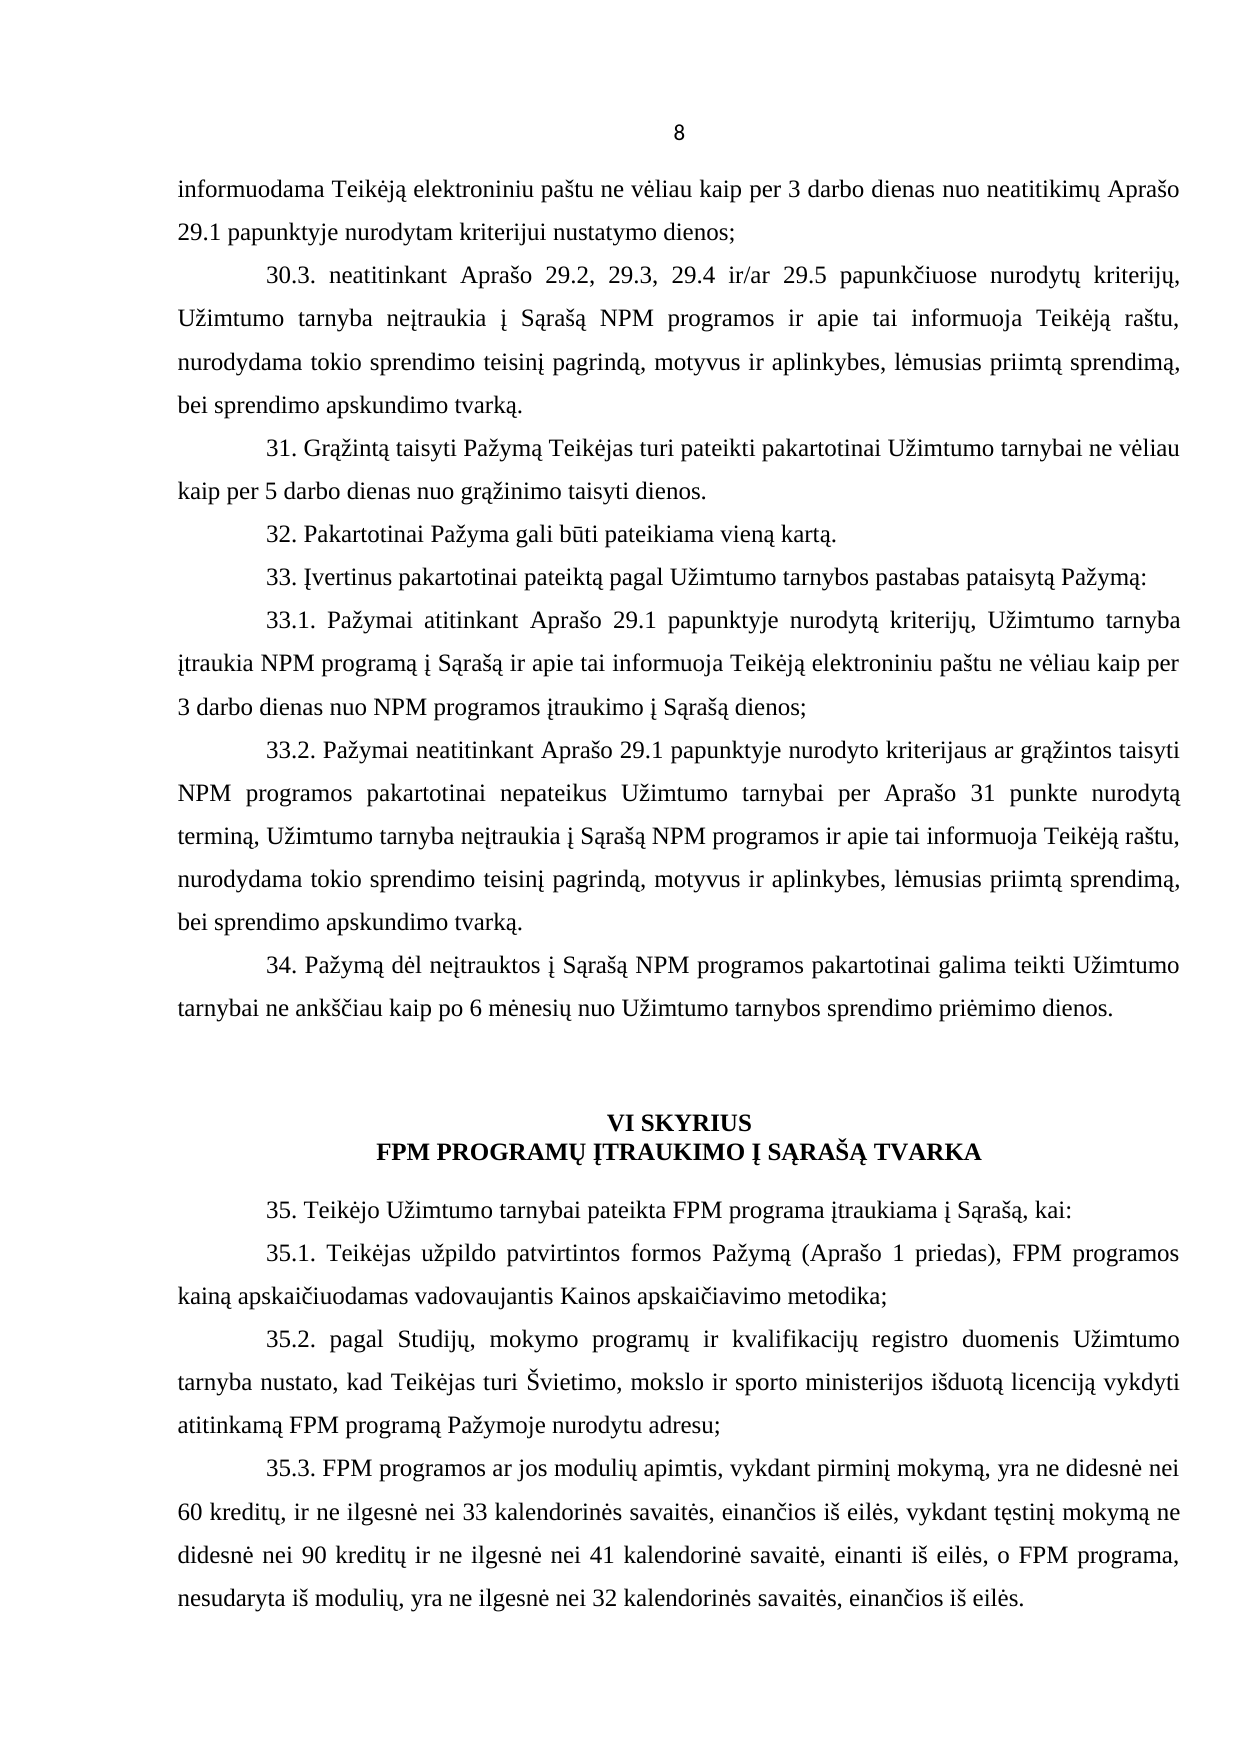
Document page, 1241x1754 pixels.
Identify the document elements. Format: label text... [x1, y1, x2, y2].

text 34. Pažymą dėl neįtrauktos į Sąrašą NPM programos pakartotinai galima teikti Užimtumo tarnybai ne ankščiau kaip po 6 mėnesių nuo Užimtumo tarnybos sprendimo priėmimo dienos. [177, 950, 1181, 1022]
text 35. Teikėjo Užimtumo tarnybai pateikta FPM programa įtraukiama į Sąrašą, kai: [177, 1195, 1181, 1223]
text 33.1. Pažymai atitinkant Aprašo 29.1 papunktyje nurodytą kriterijų, Užimtumo tarnyba įtraukia NPM programą į Sąrašą ir apie tai informuoja Teikėją elektroniniu paštu ne vėliau kaip per 3 darbo dienas nuo NPM programos įtraukimo į Sąrašą dienos; [177, 605, 1181, 720]
text VI SKYRIUS [177, 1108, 1181, 1137]
text 35.1. Teikėjas užpildo patvirtintos formos Pažymą (Aprašo 1 priedas), FPM programos kainą apskaičiuodamas vadovaujantis Kainos apskaičiavimo metodika; [177, 1238, 1181, 1310]
text 30.3. neatitinkant Aprašo 29.2, 29.3, 29.4 ir/ar 29.5 papunkčiuose nurodytų kriterijų, Užimtumo tarnyba neįtraukia į Sąrašą NPM programos ir apie tai informuoja Teikėją raštu, nurodydama tokio sprendimo teisinį pagrindą, motyvus ir aplinkybes, lėmusias priimtą sprendimą, bei sprendimo apskundimo tvarką. [177, 260, 1181, 418]
text 35.3. FPM programos ar jos modulių apimtis, vykdant pirminį mokymą, yra ne didesnė nei 60 kreditų, ir ne ilgesnė nei 33 kalendorinės savaitės, einančios iš eilės, vykdant tęstinį mokymą ne didesnė nei 90 kreditų ir ne ilgesnė nei 41 kalendorinė savaitė, einanti iš eilės, o FPM programa, nesudaryta iš modulių, yra ne ilgesnė nei 32 kalendorinės savaitės, einančios iš eilės. [177, 1453, 1181, 1612]
text FPM PROGRAMŲ ĮTRAUKIMO Į SĄRAŠĄ TVARKA [177, 1137, 1181, 1166]
text informuodama Teikėją elektroniniu paštu ne vėliau kaip per 3 darbo dienas nuo neatitikimų Aprašo 29.1 papunktyje nurodytam kriterijui nustatymo dienos; [177, 174, 1181, 246]
text 32. Pakartotinai Pažyma gali būti pateikiama vieną kartą. [177, 519, 1181, 548]
text 35.2. pagal Studijų, mokymo programų ir kvalifikacijų registro duomenis Užimtumo tarnyba nustato, kad Teikėjas turi Švietimo, mokslo ir sporto ministerijos išduotą licenciją vykdyti atitinkamą FPM programą Pažymoje nurodytu adresu; [177, 1324, 1181, 1439]
text 31. Grąžintą taisyti Pažymą Teikėjas turi pateikti pakartotinai Užimtumo tarnybai ne vėliau kaip per 5 darbo dienas nuo grąžinimo taisyti dienos. [177, 433, 1181, 505]
text 33.2. Pažymai neatitinkant Aprašo 29.1 papunktyje nurodyto kriterijaus ar grąžintos taisyti NPM programos pakartotinai nepateikus Užimtumo tarnybai per Aprašo 31 punkte nurodytą terminą, Užimtumo tarnyba neįtraukia į Sąrašą NPM programos ir apie tai informuoja Teikėją raštu, nurodydama tokio sprendimo teisinį pagrindą, motyvus ir aplinkybes, lėmusias priimtą sprendimą, bei sprendimo apskundimo tvarką. [177, 735, 1181, 936]
text 33. Įvertinus pakartotinai pateiktą pagal Užimtumo tarnybos pastabas pataisytą Pažymą: [177, 562, 1181, 591]
